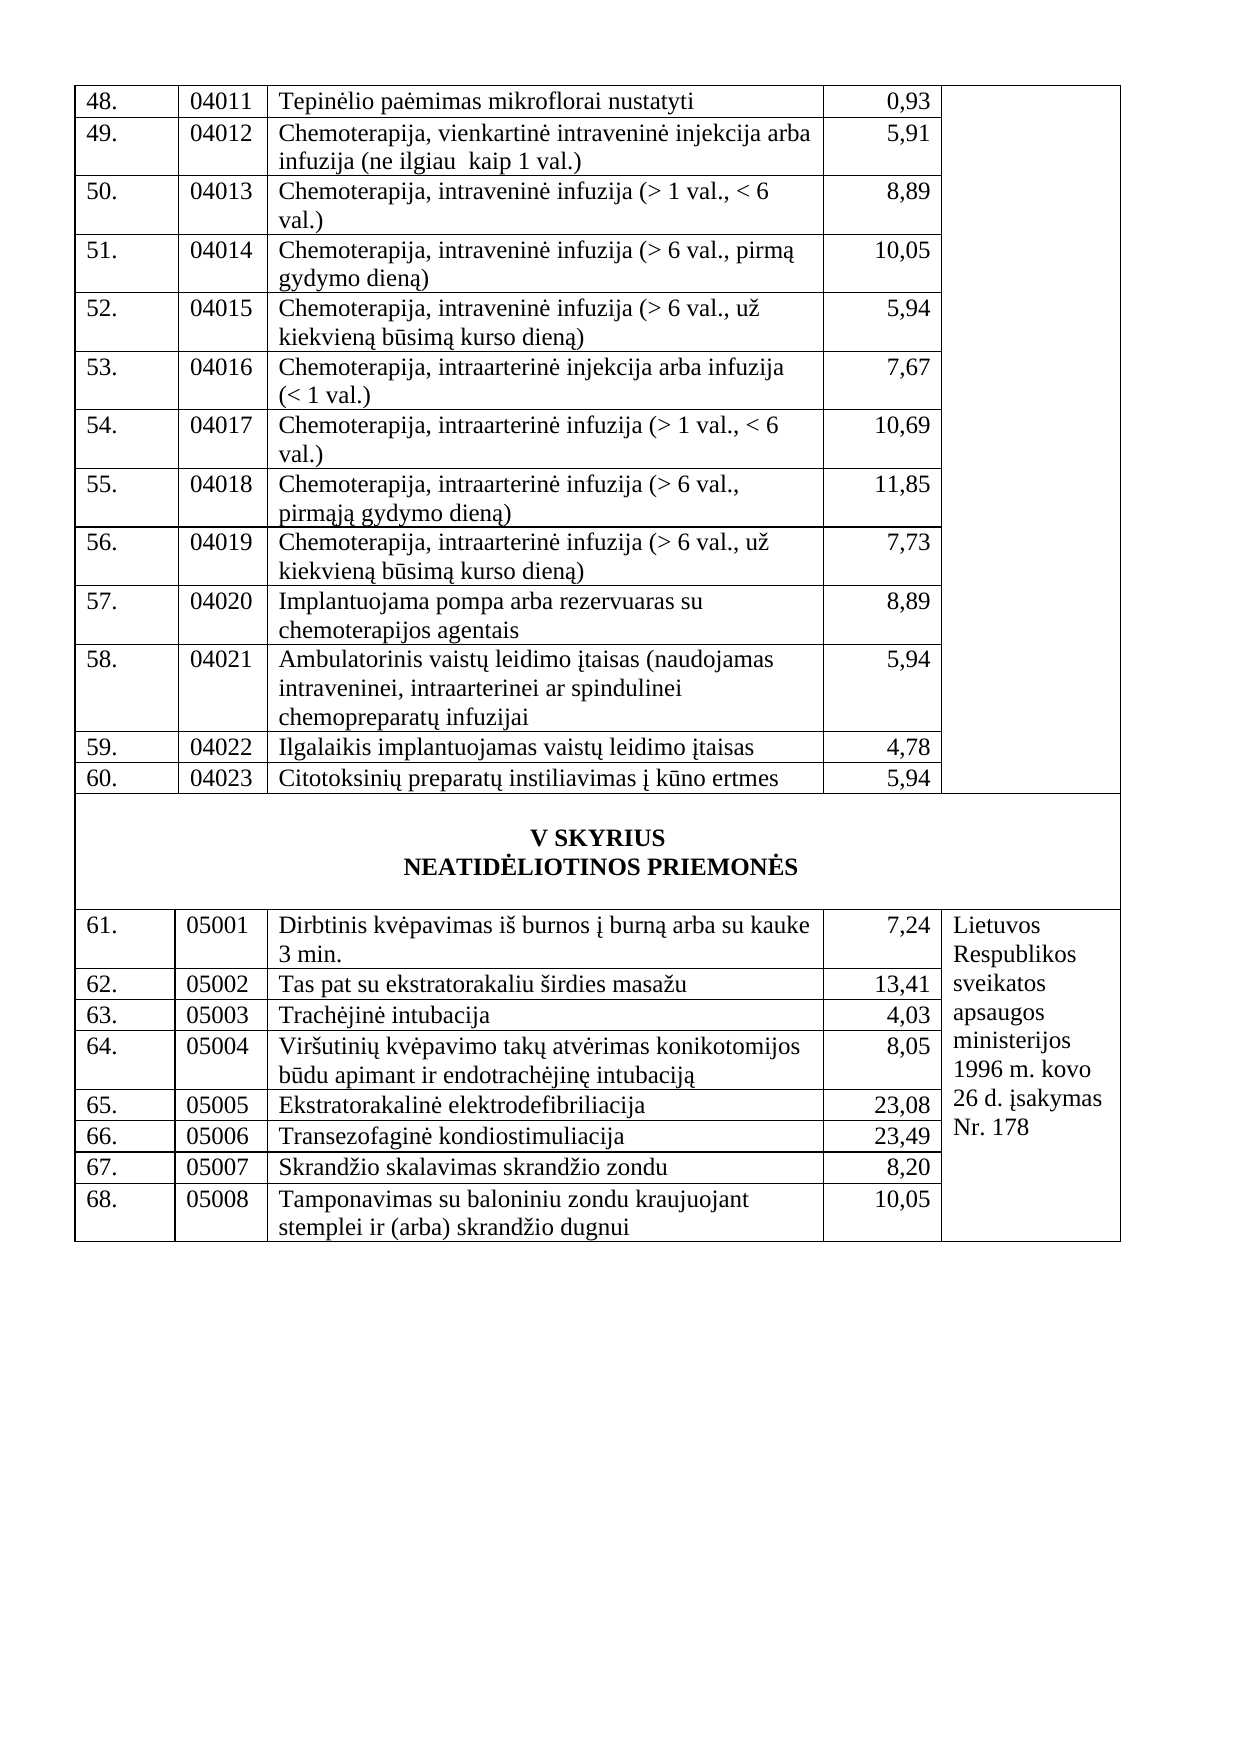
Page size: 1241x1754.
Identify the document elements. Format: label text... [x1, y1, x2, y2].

table_cell Ekstratorakalinė elektrodefibriliacija [268, 1090, 823, 1120]
table_cell 58. [76, 645, 178, 731]
table_cell Chemoterapija, intraarterinė infuzija (> 1 val., < 6 val.) [268, 410, 823, 468]
table_cell 50. [76, 176, 178, 234]
table_cell 53. [76, 352, 178, 409]
table_cell 05003 [176, 1000, 267, 1030]
table_cell 52. [76, 293, 178, 351]
table_cell 04015 [179, 293, 267, 351]
table_cell 04011 [179, 86, 267, 117]
table_cell 04019 [179, 528, 267, 585]
table_cell 11,85 [824, 469, 941, 526]
table_cell 8,05 [824, 1031, 941, 1089]
table_cell 04022 [179, 732, 267, 762]
table_cell 7,24 [824, 910, 941, 968]
table_cell Ilgalaikis implantuojamas vaistų leidimo įtaisas [268, 732, 823, 762]
table_cell [942, 86, 1120, 793]
table_cell 04013 [179, 176, 267, 234]
table_cell 65. [76, 1090, 174, 1120]
table_cell 4,03 [824, 1000, 941, 1030]
table_cell 04023 [179, 763, 267, 793]
table_cell 05002 [176, 969, 267, 999]
table_cell 05004 [176, 1031, 267, 1089]
table_cell 05005 [176, 1090, 267, 1120]
table_cell 04018 [179, 469, 267, 526]
table_cell 05007 [176, 1153, 267, 1183]
table_cell 05008 [176, 1184, 267, 1241]
table_cell 68. [76, 1184, 174, 1241]
table_cell 8,20 [824, 1153, 941, 1183]
table_cell 56. [76, 528, 178, 585]
table_cell Chemoterapija, intraarterinė injekcija arba infuzija (< 1 val.) [268, 352, 823, 409]
table_cell Implantuojama pompa arba rezervuaras su chemoterapijos agentais [268, 586, 823, 643]
table_cell 8,89 [824, 586, 941, 643]
table_cell 05006 [176, 1121, 267, 1151]
table_cell 04012 [179, 118, 267, 175]
table_cell 10,69 [824, 410, 941, 468]
table_cell Tamponavimas su baloniniu zondu kraujuojant stemplei ir (arba) skrandžio dugnui [268, 1184, 823, 1241]
table_cell 13,41 [824, 969, 941, 999]
table_cell Chemoterapija, intraarterinė infuzija (> 6 val., už kiekvieną būsimą kurso dieną) [268, 528, 823, 585]
table_cell Tepinėlio paėmimas mikroflorai nustatyti [268, 86, 823, 117]
table_cell 66. [76, 1121, 174, 1151]
table_cell 0,93 [824, 86, 941, 117]
table_cell 7,67 [824, 352, 941, 409]
table_cell 57. [76, 586, 178, 643]
table_cell 63. [76, 1000, 174, 1030]
table_cell V SKYRIUS NEATIDĖLIOTINOS PRIEMONĖS [76, 794, 1120, 909]
table_cell 7,73 [824, 528, 941, 585]
table_cell Lietuvos Respublikos sveikatos apsaugos ministerijos 1996 m. kovo 26 d. įsakymas Nr. 178 [942, 910, 1120, 1241]
table_cell 23,49 [824, 1121, 941, 1151]
table_cell 4,78 [824, 732, 941, 762]
table_cell Skrandžio skalavimas skrandžio zondu [268, 1153, 823, 1183]
table_cell 5,94 [824, 293, 941, 351]
table_cell 49. [76, 118, 178, 175]
table_cell Chemoterapija, intraveninė infuzija (> 6 val., pirmą gydymo dieną) [268, 235, 823, 292]
table_cell 61. [76, 910, 174, 968]
table_cell 05001 [176, 910, 267, 968]
table_cell Dirbtinis kvėpavimas iš burnos į burną arba su kauke 3 min. [268, 910, 823, 968]
table_cell 64. [76, 1031, 174, 1089]
table_cell 10,05 [824, 235, 941, 292]
table_cell 5,94 [824, 645, 941, 731]
table_cell 48. [76, 86, 178, 117]
table_cell 60. [76, 763, 178, 793]
table_cell Tas pat su ekstratorakaliu širdies masažu [268, 969, 823, 999]
table_cell Chemoterapija, intraveninė infuzija (> 6 val., už kiekvieną būsimą kurso dieną) [268, 293, 823, 351]
table_cell 5,94 [824, 763, 941, 793]
table_cell Chemoterapija, intraveninė infuzija (> 1 val., < 6 val.) [268, 176, 823, 234]
table_cell 5,91 [824, 118, 941, 175]
table_cell 23,08 [824, 1090, 941, 1120]
table_cell Viršutinių kvėpavimo takų atvėrimas konikotomijos būdu apimant ir endotrachėjinę intubaciją [268, 1031, 823, 1089]
table_cell Citotoksinių preparatų instiliavimas į kūno ertmes [268, 763, 823, 793]
table_cell 54. [76, 410, 178, 468]
table_cell Chemoterapija, intraarterinė infuzija (> 6 val., pirmąją gydymo dieną) [268, 469, 823, 526]
table_cell 04020 [179, 586, 267, 643]
table_cell 62. [76, 969, 174, 999]
table_cell 51. [76, 235, 178, 292]
table_cell 04021 [179, 645, 267, 731]
table_cell 59. [76, 732, 178, 762]
table_cell 67. [76, 1153, 174, 1183]
table_cell Ambulatorinis vaistų leidimo įtaisas (naudojamas intraveninei, intraarterinei ar spindulinei chemopreparatų infuzijai [268, 645, 823, 731]
table_cell 10,05 [824, 1184, 941, 1241]
table_cell Chemoterapija, vienkartinė intraveninė injekcija arba infuzija (ne ilgiau kaip 1 val.) [268, 118, 823, 175]
table_cell 04014 [179, 235, 267, 292]
table_cell Transezofaginė kondiostimuliacija [268, 1121, 823, 1151]
table_cell 8,89 [824, 176, 941, 234]
table_cell 04016 [179, 352, 267, 409]
table_cell 55. [76, 469, 178, 526]
table_cell 04017 [179, 410, 267, 468]
table_cell Trachėjinė intubacija [268, 1000, 823, 1030]
